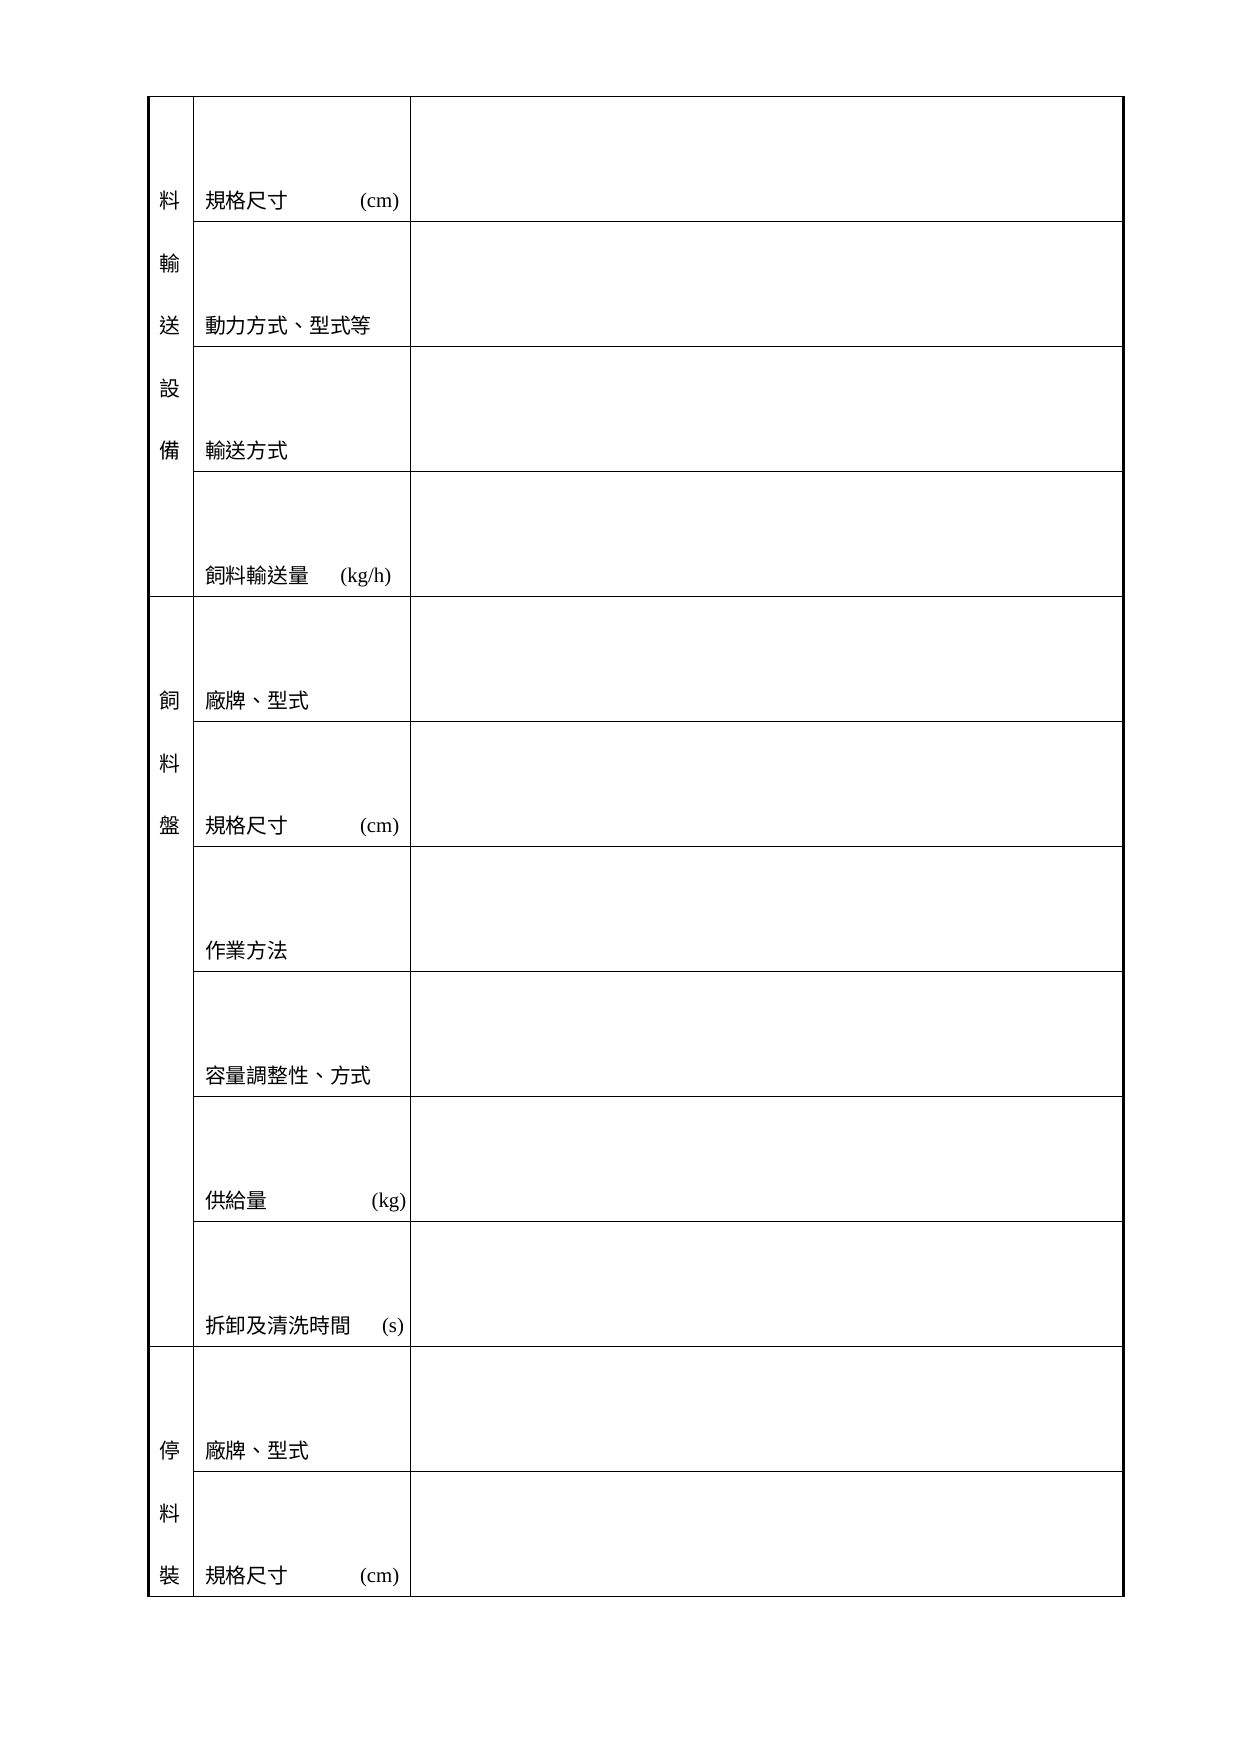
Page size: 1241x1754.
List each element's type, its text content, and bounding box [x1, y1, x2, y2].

table_cell [411, 222, 1122, 346]
table_cell [411, 972, 1122, 1096]
table_cell 輸送方式 [194, 347, 410, 471]
table_cell 飼料盤 [150, 597, 193, 1346]
table_cell 供給量 (kg) [194, 1097, 410, 1221]
table_cell [411, 347, 1122, 471]
table_cell [411, 1222, 1122, 1346]
table_cell 規格尺寸 (cm) [194, 722, 410, 846]
table_cell 作業方法 [194, 847, 410, 971]
table_cell 廠牌、型式 [194, 597, 410, 721]
table_cell 飼料輸送量 (kg/h) [194, 472, 410, 596]
table_cell 規格尺寸 (cm) [194, 97, 410, 221]
table_cell [411, 1097, 1122, 1221]
table_cell 拆卸及清洗時間 (s) [194, 1222, 410, 1346]
table_cell 動力方式、型式等 [194, 222, 410, 346]
table_cell 廠牌、型式 [194, 1347, 410, 1471]
table_cell [411, 597, 1122, 721]
table_cell 規格尺寸 (cm) [194, 1472, 410, 1596]
table_cell [411, 97, 1122, 221]
table_cell [411, 472, 1122, 596]
table_cell 停料 裝 [150, 1347, 193, 1596]
table_cell [411, 1472, 1122, 1596]
table_cell 容量調整性、方式 [194, 972, 410, 1096]
table_cell [411, 847, 1122, 971]
table_cell [411, 722, 1122, 846]
table_cell [411, 1347, 1122, 1471]
table_cell 料輸送設備 [150, 97, 193, 596]
